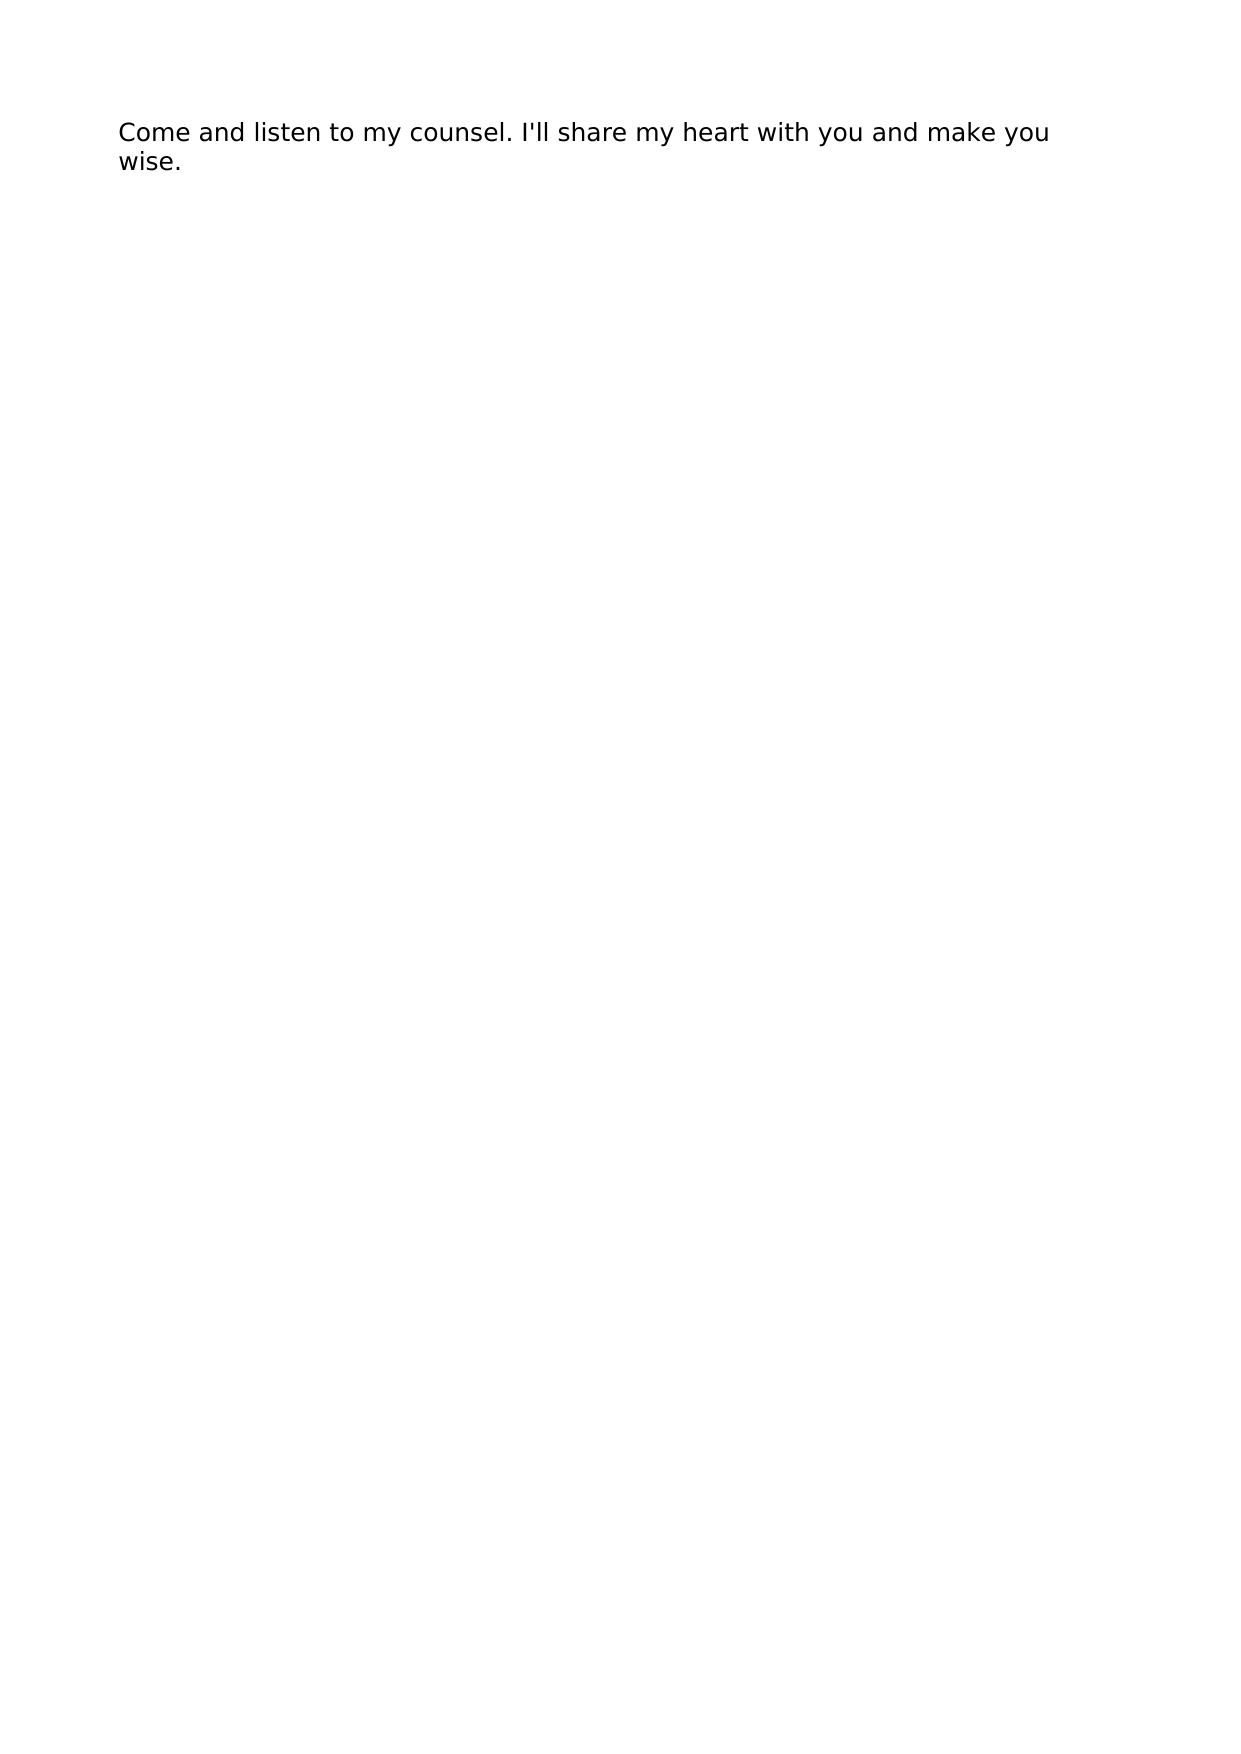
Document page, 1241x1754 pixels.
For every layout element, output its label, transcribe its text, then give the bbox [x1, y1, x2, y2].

text Come and listen to my counsel. I'll share my heart with you and make you wise. [118, 118, 1122, 176]
